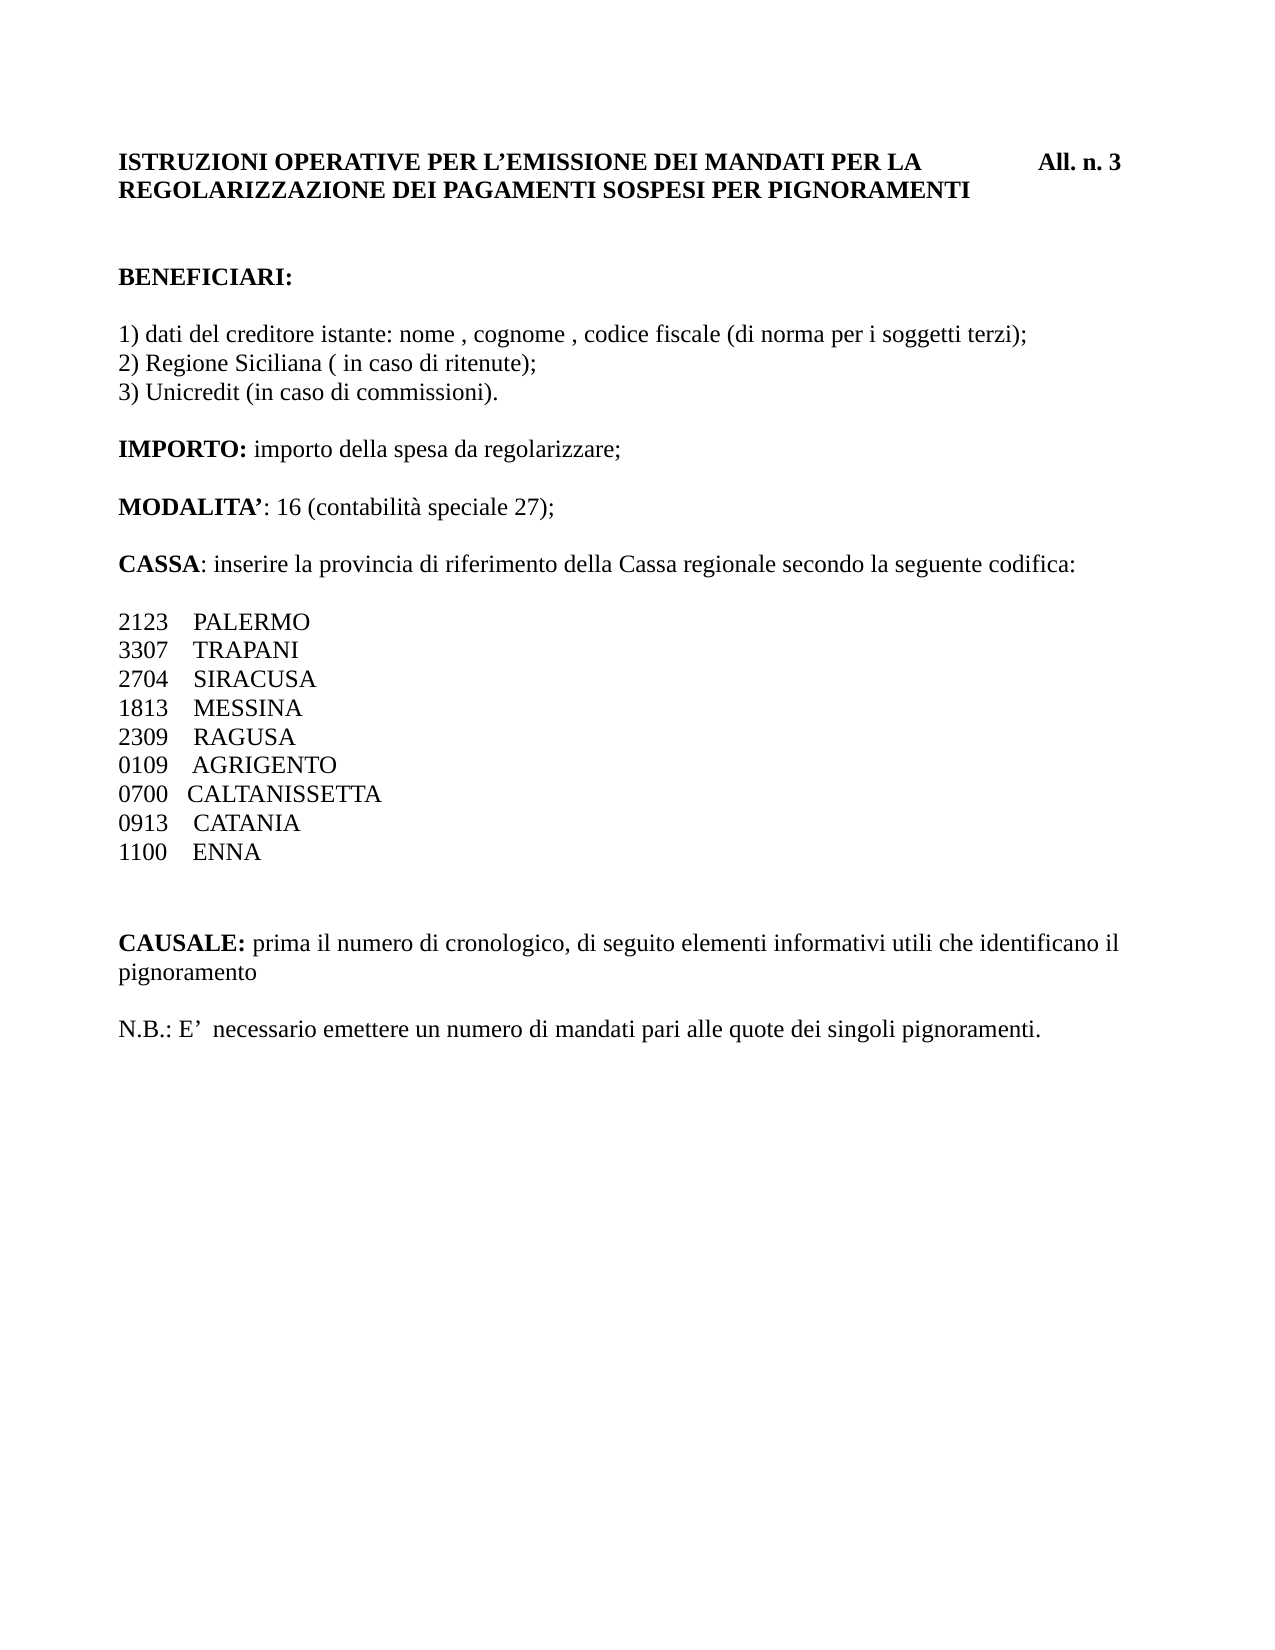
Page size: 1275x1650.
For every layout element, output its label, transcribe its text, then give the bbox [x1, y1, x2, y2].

text MODALITA’: 16 (contabilità speciale 27); [118, 492, 1157, 521]
text CAUSALE: prima il numero di cronologico, di seguito elementi informativi utili che identificano il pignoramento [118, 928, 1157, 985]
text 0913 CATANIA [118, 808, 1157, 837]
text 2309 RAGUSA [118, 722, 1157, 751]
text N.B.: E’ necessario emettere un numero di mandati pari alle quote dei singoli pignoramenti. [118, 1014, 1157, 1043]
text ISTRUZIONI OPERATIVE PER L’EMISSIONE DEI MANDATI PER LA All. n. 3 REGOLARIZZAZIONE DEI PAGAMENTI SOSPESI PER PIGNORAMENTI [118, 147, 1157, 204]
text 2123 PALERMO [118, 607, 1157, 636]
text 2) Regione Siciliana ( in caso di ritenute); [118, 348, 1157, 377]
text 2704 SIRACUSA [118, 664, 1157, 693]
text IMPORTO: importo della spesa da regolarizzare; [118, 434, 1157, 463]
text 1813 MESSINA [118, 693, 1157, 722]
text 1100 ENNA [118, 837, 1157, 866]
text BENEFICIARI: [118, 262, 1157, 291]
text 3) Unicredit (in caso di commissioni). [118, 377, 1157, 406]
text 0700 CALTANISSETTA [118, 779, 1157, 808]
text CASSA: inserire la provincia di riferimento della Cassa regionale secondo la seguente codifica: [118, 549, 1157, 578]
text 0109 AGRIGENTO [118, 751, 1157, 779]
text 3307 TRAPANI [118, 636, 1157, 664]
text 1) dati del creditore istante: nome , cognome , codice fiscale (di norma per i soggetti terzi); [118, 319, 1157, 348]
